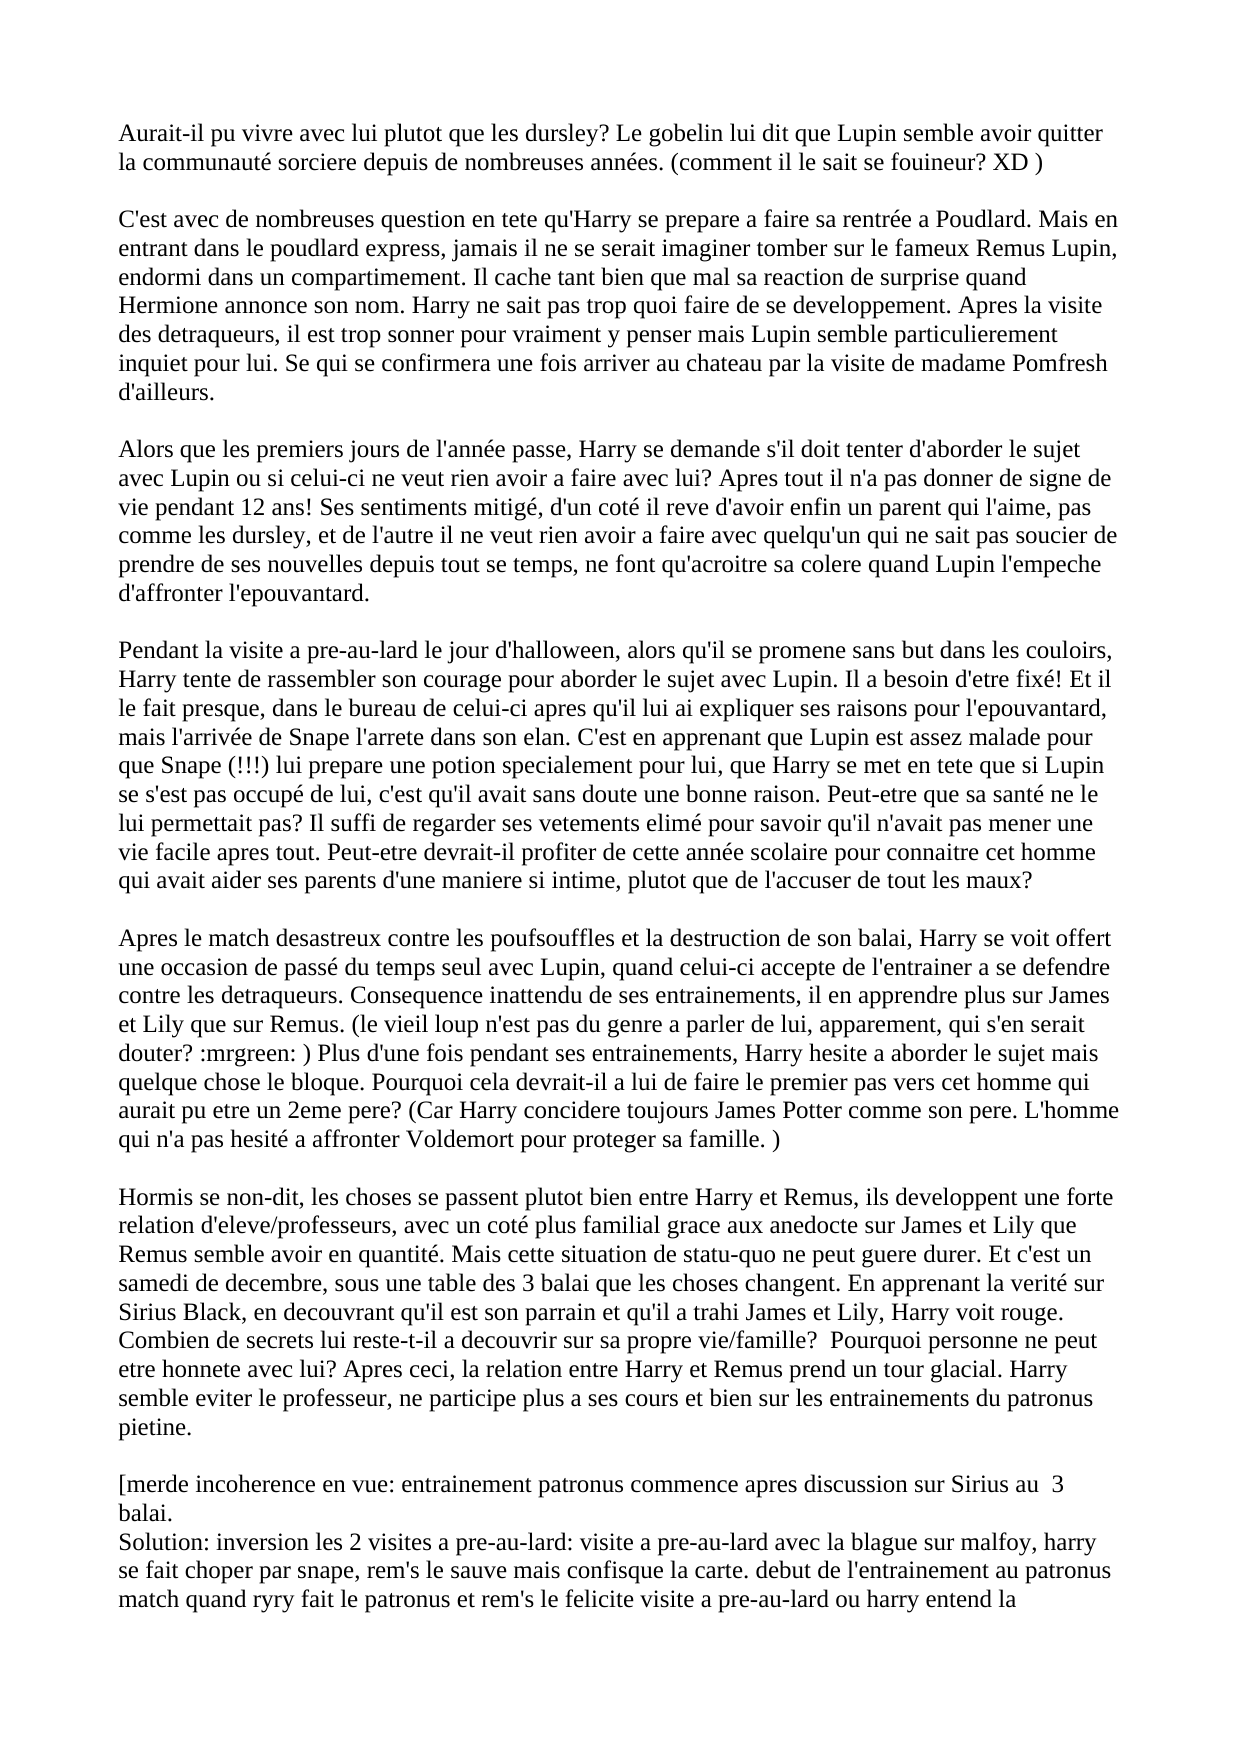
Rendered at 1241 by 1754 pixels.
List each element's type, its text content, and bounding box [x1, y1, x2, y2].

text Aurait-il pu vivre avec lui plutot que les dursley? Le gobelin lui dit que Lupin semble avoir quitter la communauté sorciere depuis de nombreuses années. (comment il le sait se fouineur? XD ) [118, 118, 1122, 176]
text Hormis se non-dit, les choses se passent plutot bien entre Harry et Remus, ils developpent une forte relation d'eleve/professeurs, avec un coté plus familial grace aux anedocte sur James et Lily que Remus semble avoir en quantité. Mais cette situation de statu-quo ne peut guere durer. Et c'est un samedi de decembre, sous une table des 3 balai que les choses changent. En apprenant la verité sur Sirius Black, en decouvrant qu'il est son parrain et qu'il a trahi James et Lily, Harry voit rouge. Combien de secrets lui reste-t-il a decouvrir sur sa propre vie/famille? Pourquoi personne ne peut etre honnete avec lui? Apres ceci, la relation entre Harry et Remus prend un tour glacial. Harry semble eviter le professeur, ne participe plus a ses cours et bien sur les entrainements du patronus pietine. [118, 1182, 1122, 1441]
text C'est avec de nombreuses question en tete qu'Harry se prepare a faire sa rentrée a Poudlard. Mais en entrant dans le poudlard express, jamais il ne se serait imaginer tomber sur le fameux Remus Lupin, endormi dans un compartimement. Il cache tant bien que mal sa reaction de surprise quand Hermione annonce son nom. Harry ne sait pas trop quoi faire de se developpement. Apres la visite des detraqueurs, il est trop sonner pour vraiment y penser mais Lupin semble particulierement inquiet pour lui. Se qui se confirmera une fois arriver au chateau par la visite de madame Pomfresh d'ailleurs. [118, 204, 1122, 406]
text Apres le match desastreux contre les poufsouffles et la destruction de son balai, Harry se voit offert une occasion de passé du temps seul avec Lupin, quand celui-ci accepte de l'entrainer a se defendre contre les detraqueurs. Consequence inattendu de ses entrainements, il en apprendre plus sur James et Lily que sur Remus. (le vieil loup n'est pas du genre a parler de lui, apparement, qui s'en serait douter? :mrgreen: ) Plus d'une fois pendant ses entrainements, Harry hesite a aborder le sujet mais quelque chose le bloque. Pourquoi cela devrait-il a lui de faire le premier pas vers cet homme qui aurait pu etre un 2eme pere? (Car Harry concidere toujours James Potter comme son pere. L'homme qui n'a pas hesité a affronter Voldemort pour proteger sa famille. ) [118, 923, 1122, 1153]
text Alors que les premiers jours de l'année passe, Harry se demande s'il doit tenter d'aborder le sujet avec Lupin ou si celui-ci ne veut rien avoir a faire avec lui? Apres tout il n'a pas donner de signe de vie pendant 12 ans! Ses sentiments mitigé, d'un coté il reve d'avoir enfin un parent qui l'aime, pas comme les dursley, et de l'autre il ne veut rien avoir a faire avec quelqu'un qui ne sait pas soucier de prendre de ses nouvelles depuis tout se temps, ne font qu'acroitre sa colere quand Lupin l'empeche d'affronter l'epouvantard. [118, 434, 1122, 607]
text Pendant la visite a pre-au-lard le jour d'halloween, alors qu'il se promene sans but dans les couloirs, Harry tente de rassembler son courage pour aborder le sujet avec Lupin. Il a besoin d'etre fixé! Et il le fait presque, dans le bureau de celui-ci apres qu'il lui ai expliquer ses raisons pour l'epouvantard, mais l'arrivée de Snape l'arrete dans son elan. C'est en apprenant que Lupin est assez malade pour que Snape (!!!) lui prepare une potion specialement pour lui, que Harry se met en tete que si Lupin se s'est pas occupé de lui, c'est qu'il avait sans doute une bonne raison. Peut-etre que sa santé ne le lui permettait pas? Il suffi de regarder ses vetements elimé pour savoir qu'il n'avait pas mener une vie facile apres tout. Peut-etre devrait-il profiter de cette année scolaire pour connaitre cet homme qui avait aider ses parents d'une maniere si intime, plutot que de l'accuser de tout les maux? [118, 636, 1122, 894]
text [merde incoherence en vue: entrainement patronus commence apres discussion sur Sirius au 3 balai. Solution: inversion les 2 visites a pre-au-lard: visite a pre-au-lard avec la blague sur malfoy, harry se fait choper par snape, rem's le sauve mais confisque la carte. debut de l'entrainement au patronus match quand ryry fait le patronus et rem's le felicite visite a pre-au-lard ou harry entend la [118, 1469, 1122, 1613]
